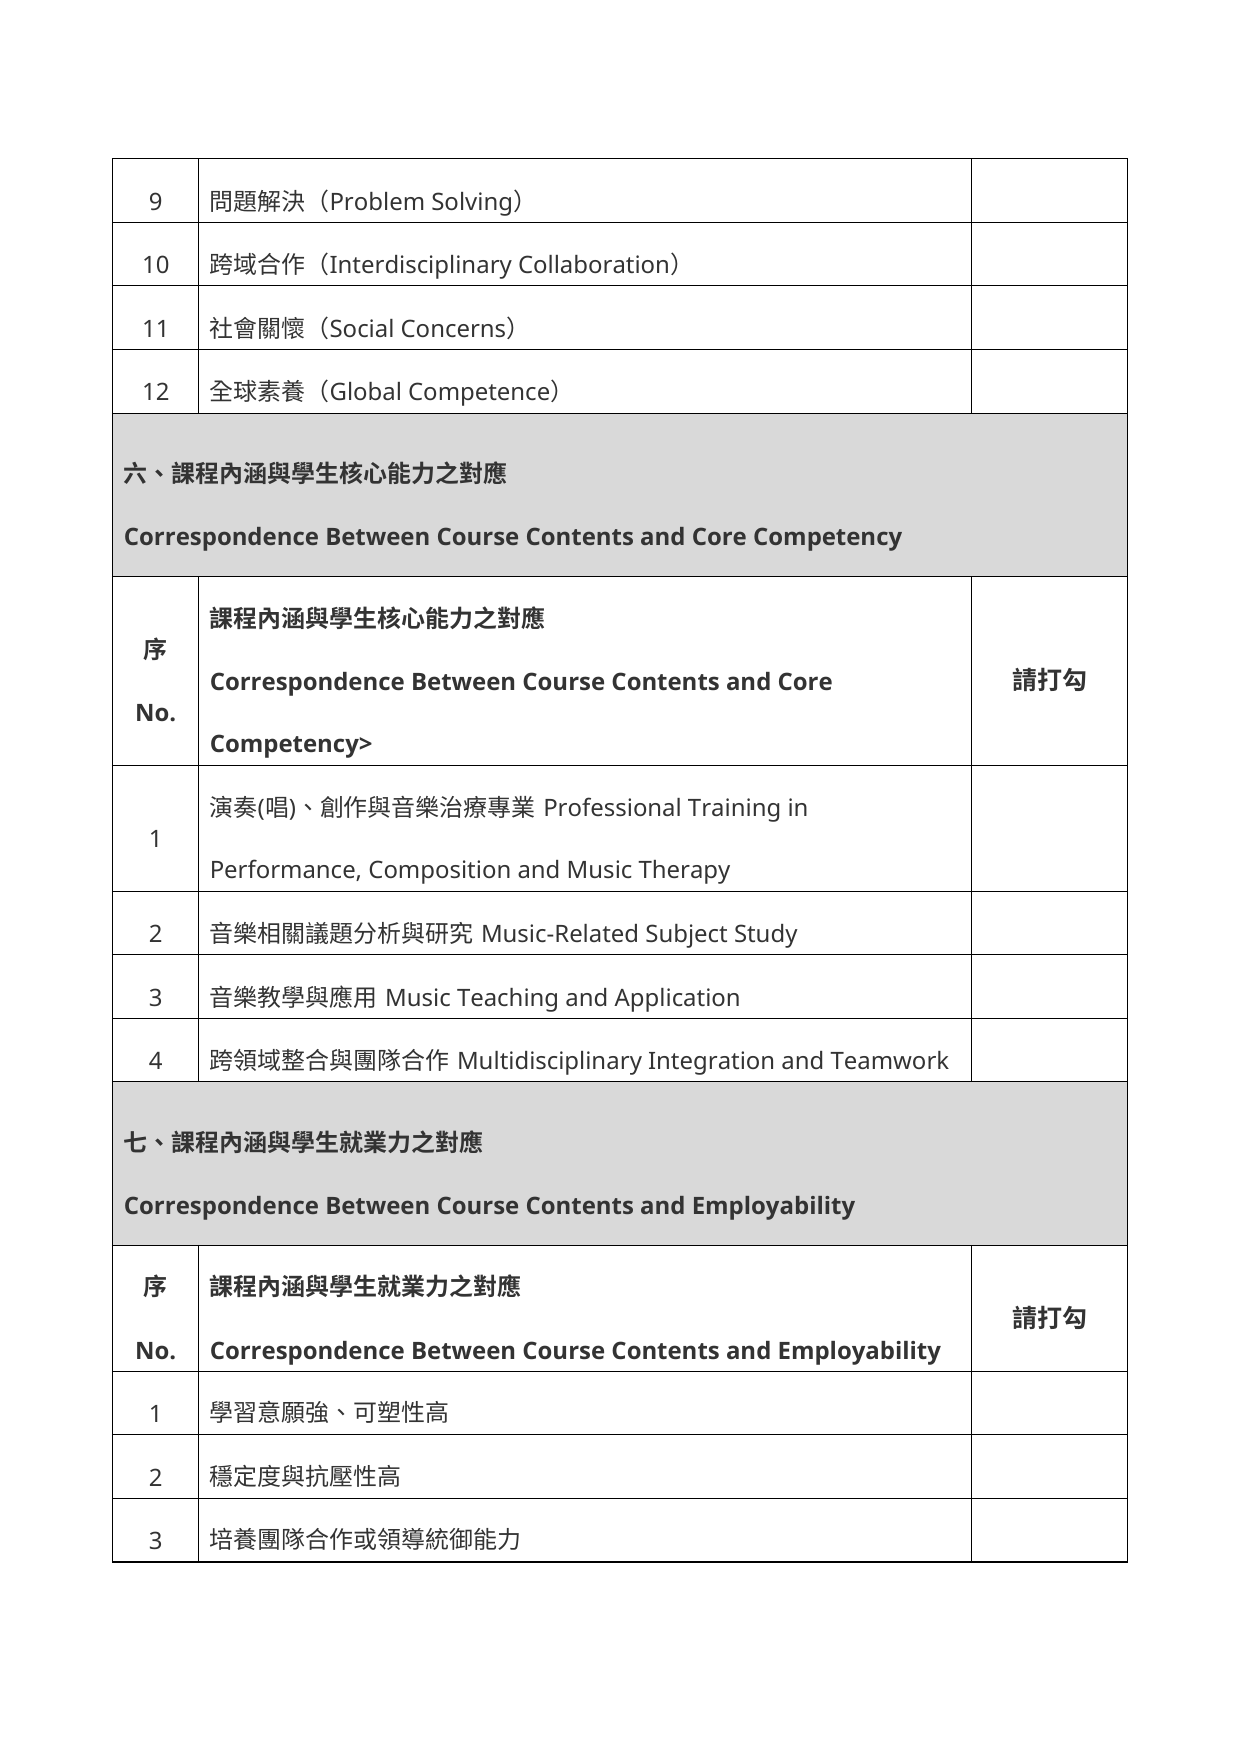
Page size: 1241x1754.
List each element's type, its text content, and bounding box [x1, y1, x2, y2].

table_cell [972, 223, 1127, 285]
table_cell [972, 286, 1127, 349]
table_cell 跨域合作（Interdisciplinary Collaboration） [199, 223, 971, 285]
table_cell 學習意願強、可塑性高 [199, 1372, 971, 1434]
table_cell 七、課程內涵與學生就業力之對應 Correspondence Between Course Contents and Employability [113, 1082, 1127, 1245]
table_cell 11 [113, 286, 198, 349]
table_cell [972, 955, 1127, 1018]
table_cell 1 [113, 1372, 198, 1434]
table_cell 課程內涵與學生就業力之對應 Correspondence Between Course Contents and Employability [199, 1246, 971, 1371]
table_cell 3 [113, 955, 198, 1018]
table_cell [972, 159, 1127, 222]
table_cell 問題解決（Problem Solving） [199, 159, 971, 222]
table_cell [972, 766, 1127, 891]
table_cell [972, 892, 1127, 954]
table_cell 全球素養（Global Competence） [199, 350, 971, 412]
table_cell 音樂相關議題分析與研究 Music-Related Subject Study [199, 892, 971, 954]
table_cell 六、課程內涵與學生核心能力之對應 Correspondence Between Course Contents and Core Competency [113, 414, 1127, 576]
table_cell [972, 350, 1127, 412]
table_cell 請打勾 [972, 577, 1127, 764]
table_cell 序 No. [113, 577, 198, 764]
table_cell 音樂教學與應用 Music Teaching and Application [199, 955, 971, 1018]
table_cell [972, 1499, 1127, 1561]
table_cell [972, 1372, 1127, 1434]
table_cell 1 [113, 766, 198, 891]
table_cell 9 [113, 159, 198, 222]
table_cell 請打勾 [972, 1246, 1127, 1371]
table_cell 演奏(唱)、創作與音樂治療專業 Professional Training in Performance, Composition and Music Therapy [199, 766, 971, 891]
table_cell 序 No. [113, 1246, 198, 1371]
table_cell 10 [113, 223, 198, 285]
table_cell 課程內涵與學生核心能力之對應 Correspondence Between Course Contents and Core Competency> [199, 577, 971, 764]
table_cell [972, 1019, 1127, 1081]
table_cell 4 [113, 1019, 198, 1081]
table_cell 12 [113, 350, 198, 412]
table_cell 3 [113, 1499, 198, 1561]
table_cell 2 [113, 892, 198, 954]
table_cell [972, 1435, 1127, 1498]
table_cell 穩定度與抗壓性高 [199, 1435, 971, 1498]
table_cell 社會關懷（Social Concerns） [199, 286, 971, 349]
table_cell 2 [113, 1435, 198, 1498]
table_cell 跨領域整合與團隊合作 Multidisciplinary Integration and Teamwork [199, 1019, 971, 1081]
table_cell 培養團隊合作或領導統御能力 [199, 1499, 971, 1561]
